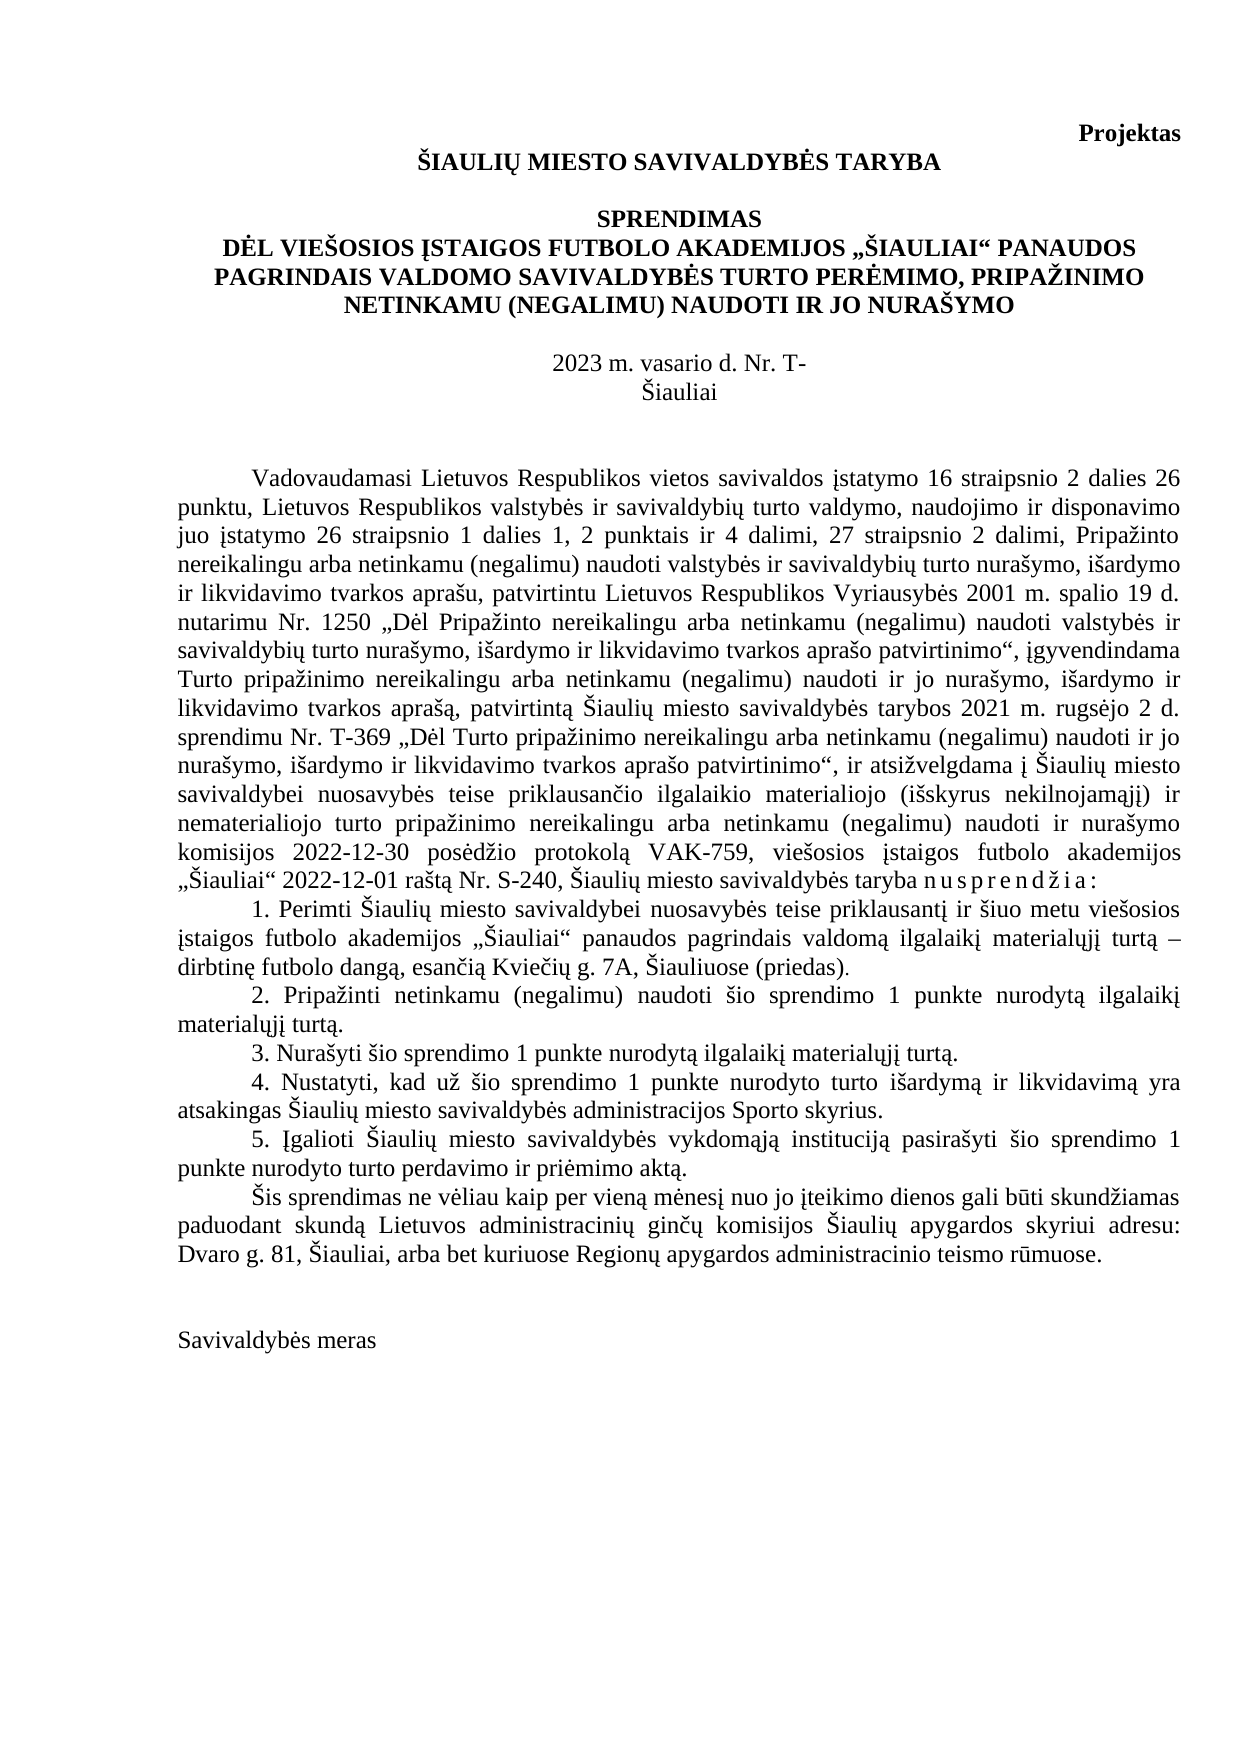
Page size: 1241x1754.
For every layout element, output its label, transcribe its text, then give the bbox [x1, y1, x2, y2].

text Projektas [177, 118, 1181, 147]
text Vadovaudamasi Lietuvos Respublikos vietos savivaldos įstatymo 16 straipsnio 2 dalies 26 punktu, Lietuvos Respublikos valstybės ir savivaldybių turto valdymo, naudojimo ir disponavimo juo įstatymo 26 straipsnio 1 dalies 1, 2 punktais ir 4 dalimi, 27 straipsnio 2 dalimi, Pripažinto nereikalingu arba netinkamu (negalimu) naudoti valstybės ir savivaldybių turto nurašymo, išardymo ir likvidavimo tvarkos aprašu, patvirtintu Lietuvos Respublikos Vyriausybės 2001 m. spalio 19 d. nutarimu Nr. 1250 „Dėl Pripažinto nereikalingu arba netinkamu (negalimu) naudoti valstybės ir savivaldybių turto nurašymo, išardymo ir likvidavimo tvarkos aprašo patvirtinimo“, įgyvendindama Turto pripažinimo nereikalingu arba netinkamu (negalimu) naudoti ir jo nurašymo, išardymo ir likvidavimo tvarkos aprašą, patvirtintą Šiaulių miesto savivaldybės tarybos 2021 m. rugsėjo 2 d. sprendimu Nr. T-369 „Dėl Turto pripažinimo nereikalingu arba netinkamu (negalimu) naudoti ir jo nurašymo, išardymo ir likvidavimo tvarkos aprašo patvirtinimo“, ir atsižvelgdama į Šiaulių miesto savivaldybei nuosavybės teise priklausančio ilgalaikio materialiojo (išskyrus nekilnojamąjį) ir nematerialiojo turto pripažinimo nereikalingu arba netinkamu (negalimu) naudoti ir nurašymo komisijos 2022-12-30 posėdžio protokolą VAK-759, viešosios įstaigos futbolo akademijos „Šiauliai“ 2022-12-01 raštą Nr. S-240, Šiaulių miesto savivaldybės taryba nusprendžia: [177, 463, 1181, 894]
text 5. Įgalioti Šiaulių miesto savivaldybės vykdomąją instituciją pasirašyti šio sprendimo 1 punkte nurodyto turto perdavimo ir priėmimo aktą. [177, 1124, 1181, 1182]
text Savivaldybės meras [177, 1326, 1181, 1354]
text 1. Perimti Šiaulių miesto savivaldybei nuosavybės teise priklausantį ir šiuo metu viešosios įstaigos futbolo akademijos „Šiauliai“ panaudos pagrindais valdomą ilgalaikį materialųjį turtą –dirbtinę futbolo dangą, esančią Kviečių g. 7A, Šiauliuose (priedas). [177, 894, 1181, 981]
text Šiauliai [177, 377, 1181, 406]
text SPRENDIMAS [177, 204, 1181, 233]
text Šis sprendimas ne vėliau kaip per vieną mėnesį nuo jo įteikimo dienos gali būti skundžiamas paduodant skundą Lietuvos administracinių ginčų komisijos Šiaulių apygardos skyriui adresu: Dvaro g. 81, Šiauliai, arba bet kuriuose Regionų apygardos administracinio teismo rūmuose. [177, 1182, 1181, 1268]
text ŠIAULIŲ MIESTO SAVIVALDYBĖS TARYBA [177, 147, 1181, 176]
text 2. Pripažinti netinkamu (negalimu) naudoti šio sprendimo 1 punkte nurodytą ilgalaikį materialųjį turtą. [177, 981, 1181, 1038]
text DĖL VIEŠOSIOS ĮSTAIGOS FUTBOLO AKADEMIJOS „ŠIAULIAI“ PANAUDOS PAGRINDAIS VALDOMO SAVIVALDYBĖS TURTO PERĖMIMO, PRIPAŽINIMO NETINKAMU (NEGALIMU) NAUDOTI IR JO NURAŠYMO [177, 233, 1181, 319]
text 2023 m. vasario d. Nr. T- [177, 348, 1181, 377]
text 4. Nustatyti, kad už šio sprendimo 1 punkte nurodyto turto išardymą ir likvidavimą yra atsakingas Šiaulių miesto savivaldybės administracijos Sporto skyrius. [177, 1067, 1181, 1124]
text 3. Nurašyti šio sprendimo 1 punkte nurodytą ilgalaikį materialųjį turtą. [177, 1038, 1181, 1067]
